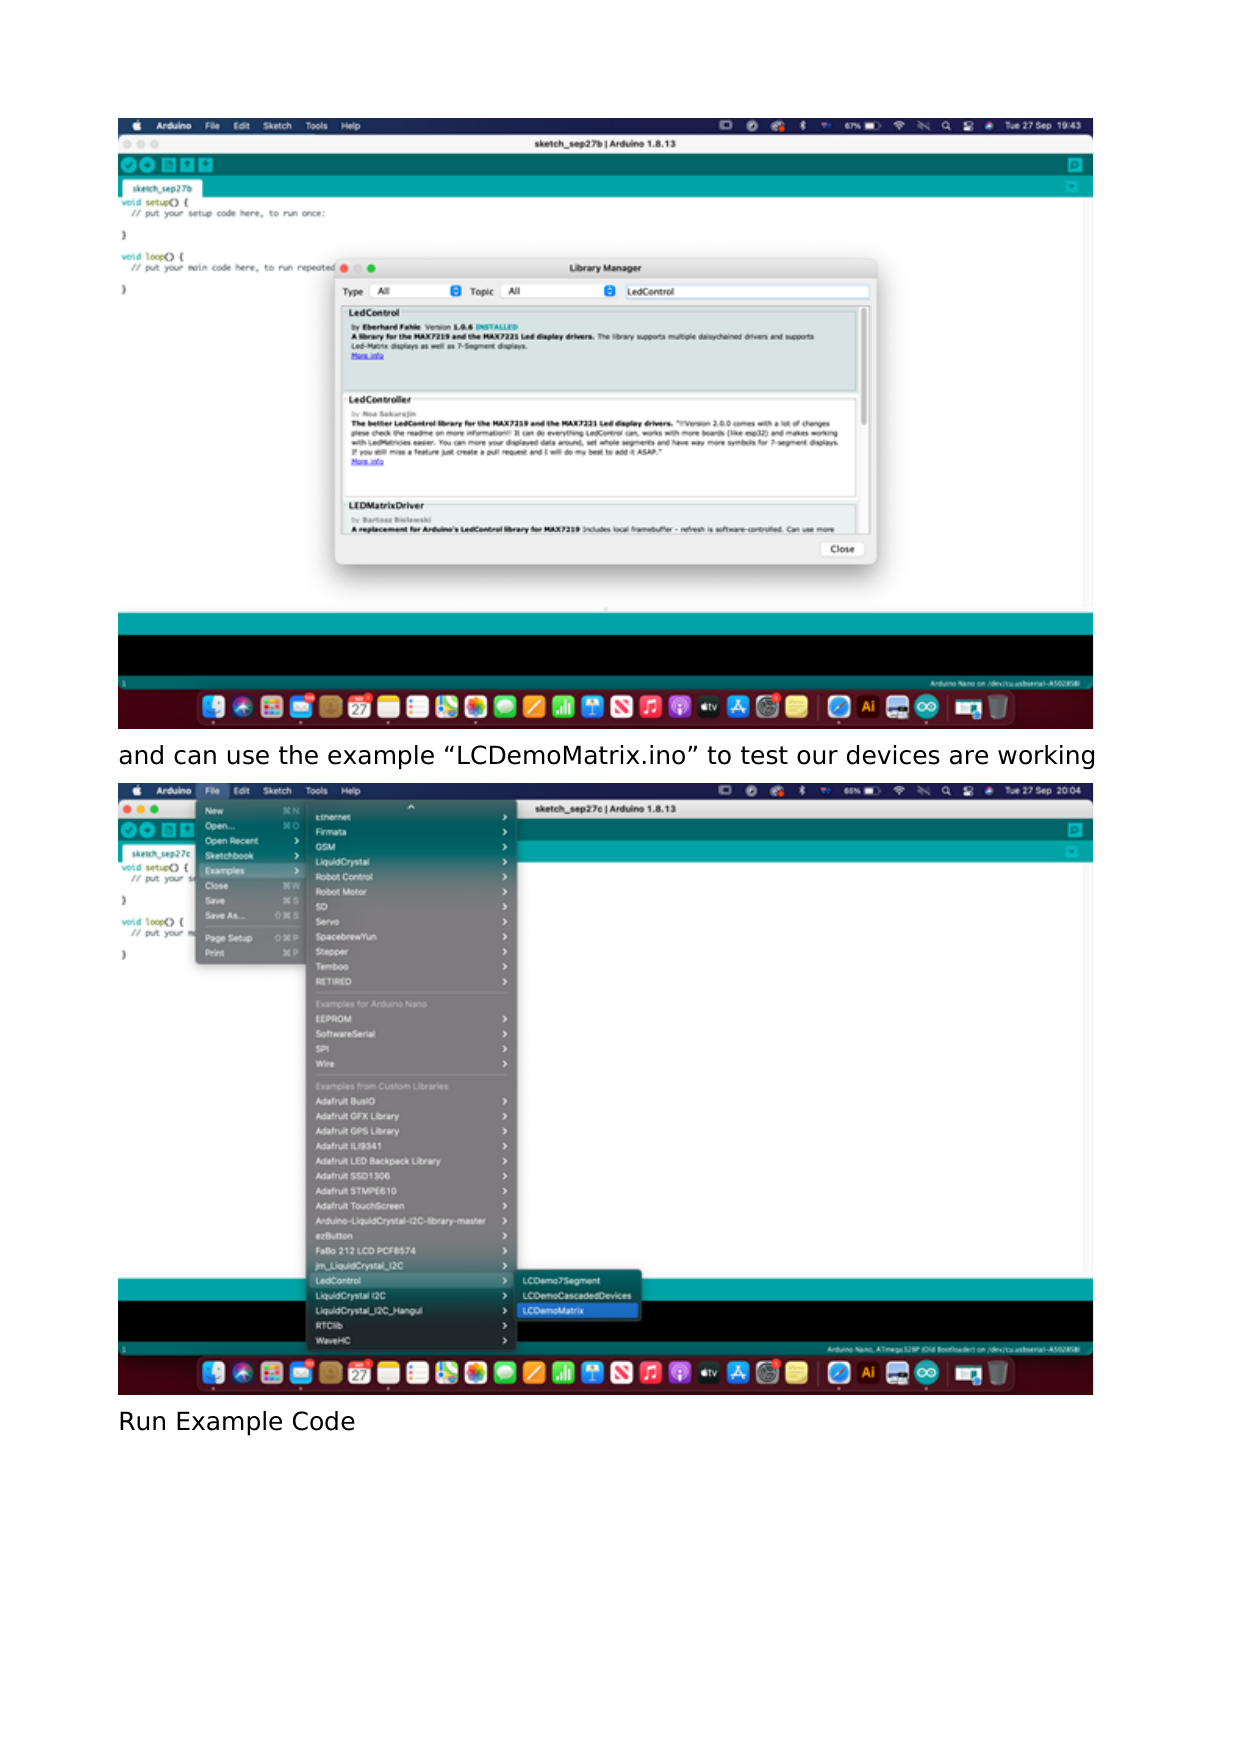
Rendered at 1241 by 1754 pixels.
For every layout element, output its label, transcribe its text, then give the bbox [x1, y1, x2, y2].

text Run Example Code [118, 1407, 1122, 1436]
picture [118, 118, 1094, 729]
text and can use the example “LCDemoMatrix.ino” to test our devices are working [118, 742, 1122, 771]
picture [118, 783, 1094, 1395]
